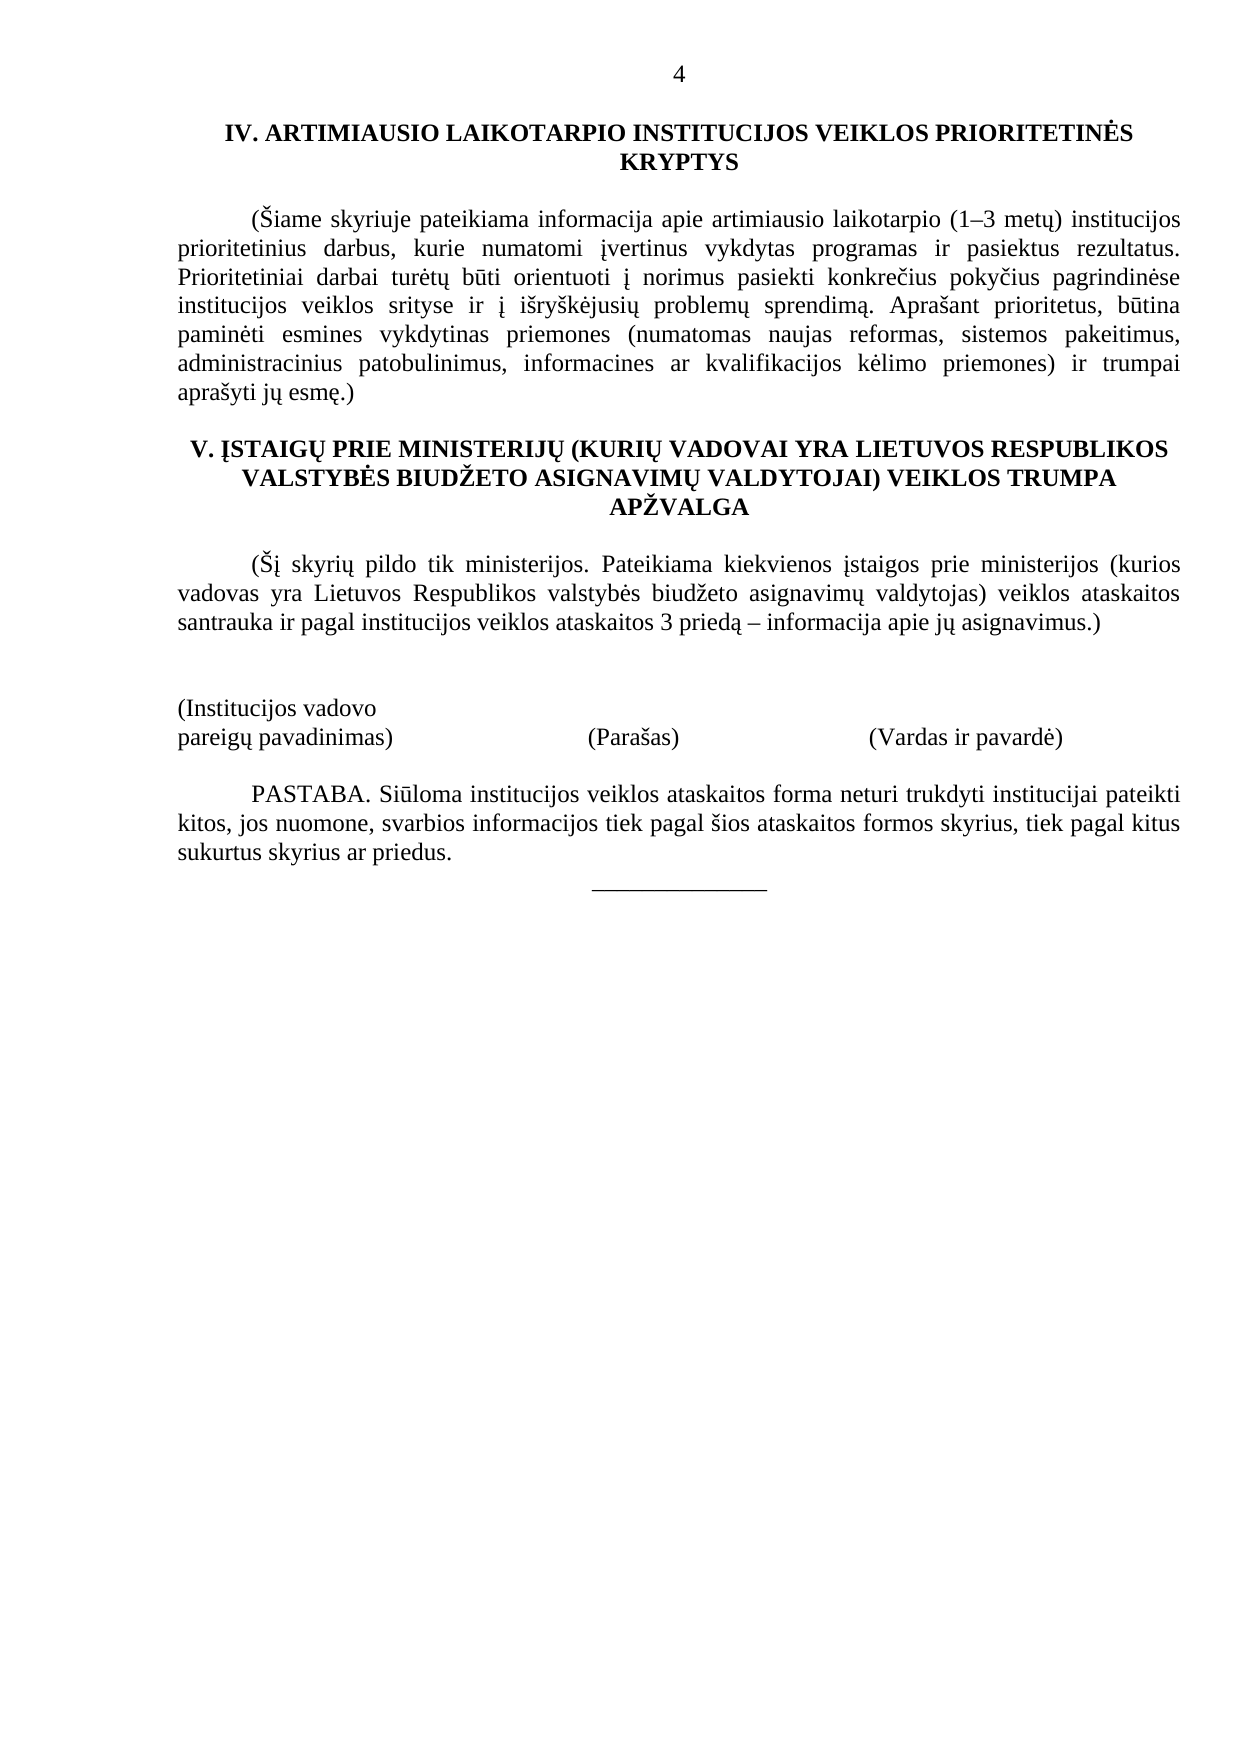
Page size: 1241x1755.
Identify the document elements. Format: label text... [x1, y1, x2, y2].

text (Šį skyrių pildo tik ministerijos. Pateikiama kiekvienos įstaigos prie ministerijos (kurios vadovas yra Lietuvos Respublikos valstybės biudžeto asignavimų valdytojas) veiklos ataskaitos santrauka ir pagal institucijos veiklos ataskaitos 3 priedą – informacija apie jų asignavimus.) [177, 549, 1181, 636]
text PASTABA. Siūloma institucijos veiklos ataskaitos forma neturi trukdyti institucijai pateikti kitos, jos nuomone, svarbios informacijos tiek pagal šios ataskaitos formos skyrius, tiek pagal kitus sukurtus skyrius ar priedus. [177, 779, 1181, 866]
text (Šiame skyriuje pateikiama informacija apie artimiausio laikotarpio (1–3 metų) institucijos prioritetinius darbus, kurie numatomi įvertinus vykdytas programas ir pasiektus rezultatus. Prioritetiniai darbai turėtų būti orientuoti į norimus pasiekti konkrečius pokyčius pagrindinėse institucijos veiklos srityse ir į išryškėjusių problemų sprendimą. Aprašant prioritetus, būtina paminėti esmines vykdytinas priemones (numatomas naujas reformas, sistemos pakeitimus, administracinius patobulinimus, informacines ar kvalifikacijos kėlimo priemones) ir trumpai aprašyti jų esmę.) [177, 204, 1181, 406]
text IV. ARTIMIAUSIO LAIKOTARPIO INSTITUCIJOS VEIKLOS PRIORITETINĖS KRYPTYS [177, 118, 1181, 176]
text V. ĮSTAIGŲ PRIE MINISTERIJŲ (KURIŲ VADOVAI YRA Lietuvos Respublikos VALSTYBĖS BIUDŽETO ASIGNAVIMŲ VALDYTOJAI) VEIKLOS TRUMPA APŽVALGA [177, 434, 1181, 521]
text ______________ [177, 866, 1181, 894]
text (Institucijos vadovo [177, 693, 1181, 722]
text pareigų pavadinimas) (Parašas) (Vardas ir pavardė) [177, 722, 1181, 751]
